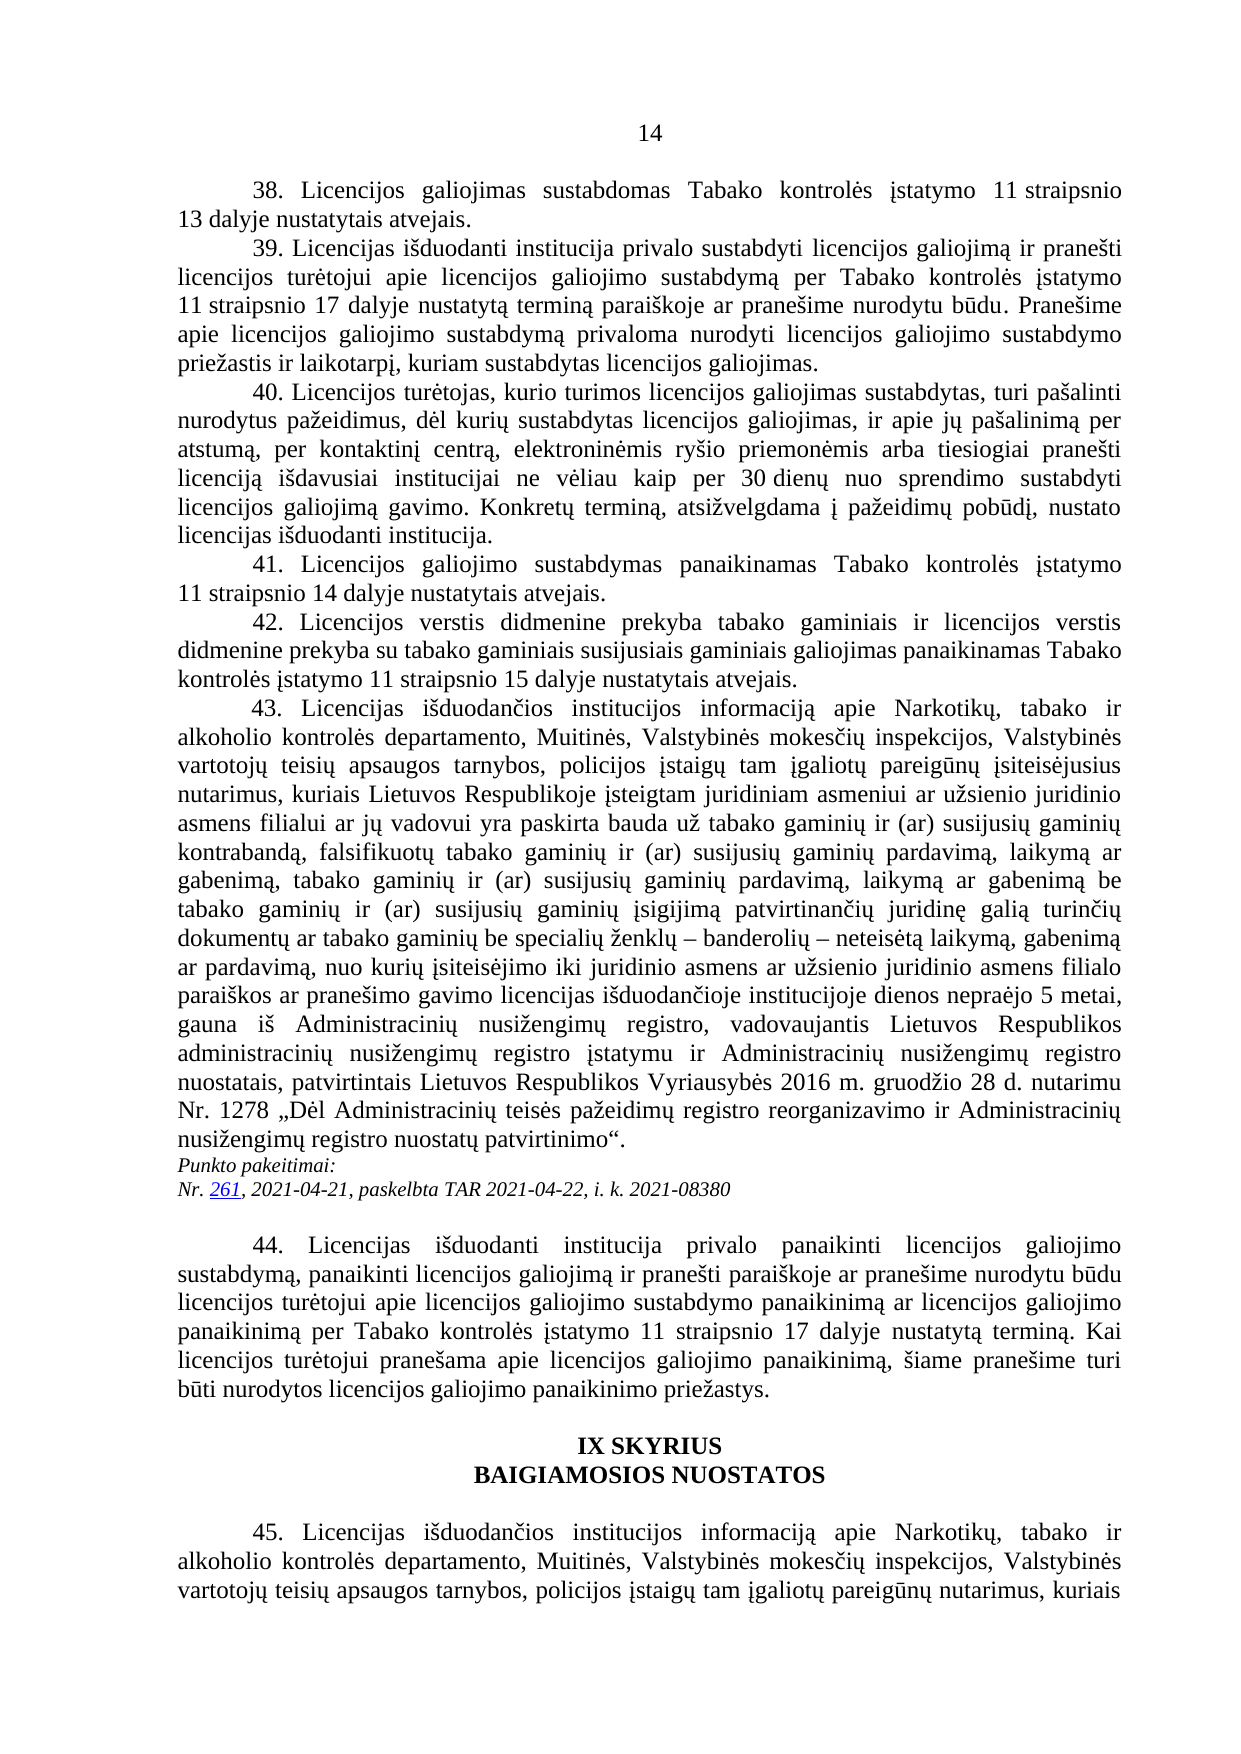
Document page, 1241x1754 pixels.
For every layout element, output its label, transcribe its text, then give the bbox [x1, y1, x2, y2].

text 39. Licencijas išduodanti institucija privalo sustabdyti licencijos galiojimą ir pranešti licencijos turėtojui apie licencijos galiojimo sustabdymą per Tabako kontrolės įstatymo 11 straipsnio 17 dalyje nustatytą terminą paraiškoje ar pranešime nurodytu būdu. Pranešime apie licencijos galiojimo sustabdymą privaloma nurodyti licencijos galiojimo sustabdymo priežastis ir laikotarpį, kuriam sustabdytas licencijos galiojimas. [177, 233, 1122, 377]
text IX SKYRIUS [177, 1431, 1122, 1460]
text 45. Licencijas išduodančios institucijos informaciją apie Narkotikų, tabako ir alkoholio kontrolės departamento, Muitinės, Valstybinės mokesčių inspekcijos, Valstybinės vartotojų teisių apsaugos tarnybos, policijos įstaigų tam įgaliotų pareigūnų nutarimus, kuriais [177, 1517, 1122, 1604]
text Nr. 261, 2021-04-21, paskelbta TAR 2021-04-22, i. k. 2021-08380 [177, 1177, 1122, 1201]
text 38. Licencijos galiojimas sustabdomas Tabako kontrolės įstatymo 11 straipsnio 13 dalyje nustatytais atvejais. [177, 176, 1122, 233]
text Punkto pakeitimai: [177, 1153, 1122, 1177]
text 44. Licencijas išduodanti institucija privalo panaikinti licencijos galiojimo sustabdymą, panaikinti licencijos galiojimą ir pranešti paraiškoje ar pranešime nurodytu būdu licencijos turėtojui apie licencijos galiojimo sustabdymo panaikinimą ar licencijos galiojimo panaikinimą per Tabako kontrolės įstatymo 11 straipsnio 17 dalyje nustatytą terminą. Kai licencijos turėtojui pranešama apie licencijos galiojimo panaikinimą, šiame pranešime turi būti nurodytos licencijos galiojimo panaikinimo priežastys. [177, 1230, 1122, 1402]
text 41. Licencijos galiojimo sustabdymas panaikinamas Tabako kontrolės įstatymo 11 straipsnio 14 dalyje nustatytais atvejais. [177, 549, 1122, 607]
text 42. Licencijos verstis didmenine prekyba tabako gaminiais ir licencijos verstis didmenine prekyba su tabako gaminiais susijusiais gaminiais galiojimas panaikinamas Tabako kontrolės įstatymo 11 straipsnio 15 dalyje nustatytais atvejais. [177, 607, 1122, 693]
text Baigiamosios nuostatos [177, 1460, 1122, 1489]
text 43. Licencijas išduodančios institucijos informaciją apie Narkotikų, tabako ir alkoholio kontrolės departamento, Muitinės, Valstybinės mokesčių inspekcijos, Valstybinės vartotojų teisių apsaugos tarnybos, policijos įstaigų tam įgaliotų pareigūnų įsiteisėjusius nutarimus, kuriais Lietuvos Respublikoje įsteigtam juridiniam asmeniui ar užsienio juridinio asmens filialui ar jų vadovui yra paskirta bauda už tabako gaminių ir (ar) susijusių gaminių kontrabandą, falsifikuotų tabako gaminių ir (ar) susijusių gaminių pardavimą, laikymą ar gabenimą, tabako gaminių ir (ar) susijusių gaminių pardavimą, laikymą ar gabenimą be tabako gaminių ir (ar) susijusių gaminių įsigijimą patvirtinančių juridinę galią turinčių dokumentų ar tabako gaminių be specialių ženklų – banderolių – neteisėtą laikymą, gabenimą ar pardavimą, nuo kurių įsiteisėjimo iki juridinio asmens ar užsienio juridinio asmens filialo paraiškos ar pranešimo gavimo licencijas išduodančioje institucijoje dienos nepraėjo 5 metai, gauna iš Administracinių nusižengimų registro, vadovaujantis Lietuvos Respublikos administracinių nusižengimų registro įstatymu ir Administracinių nusižengimų registro nuostatais, patvirtintais Lietuvos Respublikos Vyriausybės 2016 m. gruodžio 28 d. nutarimu Nr. 1278 „Dėl Administracinių teisės pažeidimų registro reorganizavimo ir Administracinių nusižengimų registro nuostatų patvirtinimo“. [177, 693, 1122, 1153]
text 40. Licencijos turėtojas, kurio turimos licencijos galiojimas sustabdytas, turi pašalinti nurodytus pažeidimus, dėl kurių sustabdytas licencijos galiojimas, ir apie jų pašalinimą per atstumą, per kontaktinį centrą, elektroninėmis ryšio priemonėmis arba tiesiogiai pranešti licenciją išdavusiai institucijai ne vėliau kaip per 30 dienų nuo sprendimo sustabdyti licencijos galiojimą gavimo. Konkretų terminą, atsižvelgdama į pažeidimų pobūdį, nustato licencijas išduodanti institucija. [177, 377, 1122, 549]
